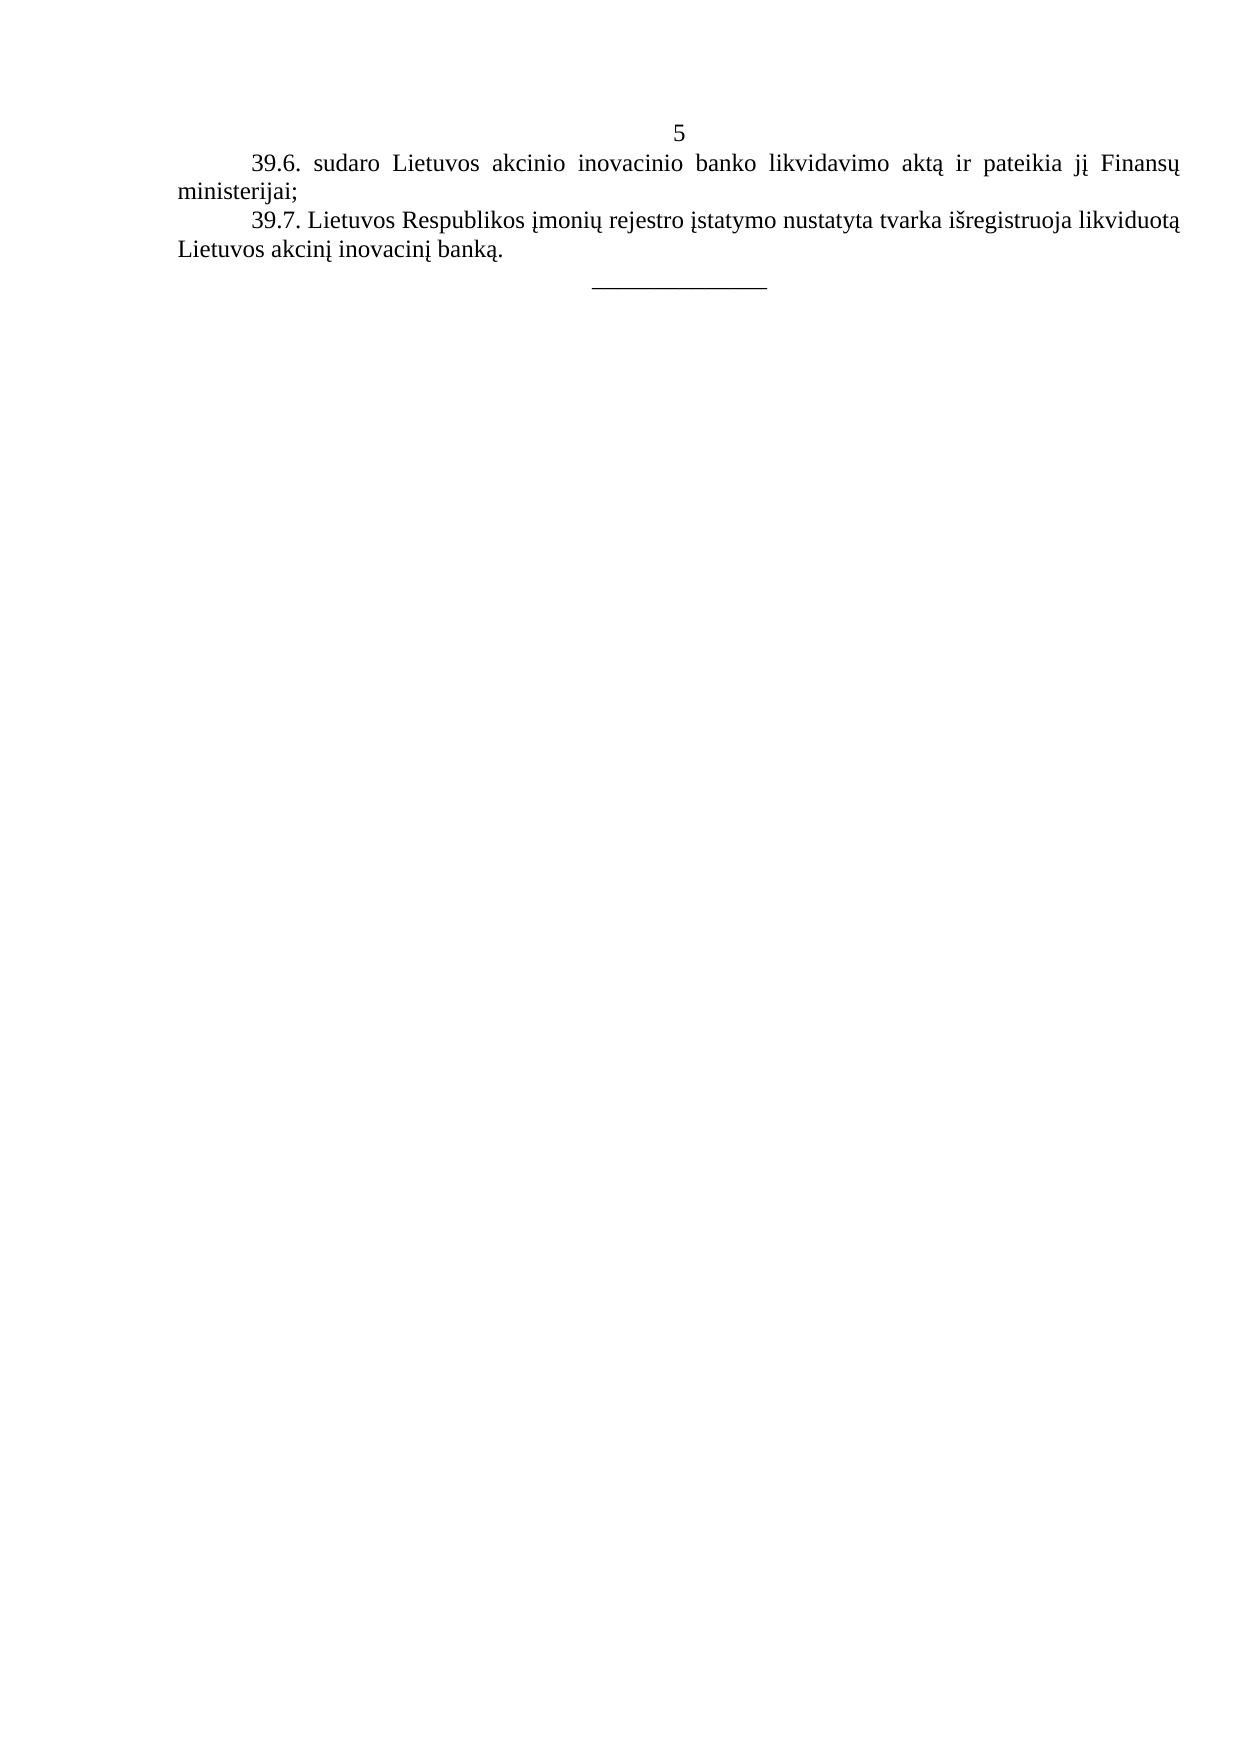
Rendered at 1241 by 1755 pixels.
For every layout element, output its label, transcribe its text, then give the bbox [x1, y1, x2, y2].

text ______________ [177, 263, 1181, 291]
text 39.7. Lietuvos Respublikos įmonių rejestro įstatymo nustatyta tvarka išregistruoja likviduotą Lietuvos akcinį inovacinį banką. [177, 205, 1181, 263]
text 39.6. sudaro Lietuvos akcinio inovacinio banko likvidavimo aktą ir pateikia jį Finansų ministerijai; [177, 148, 1181, 205]
